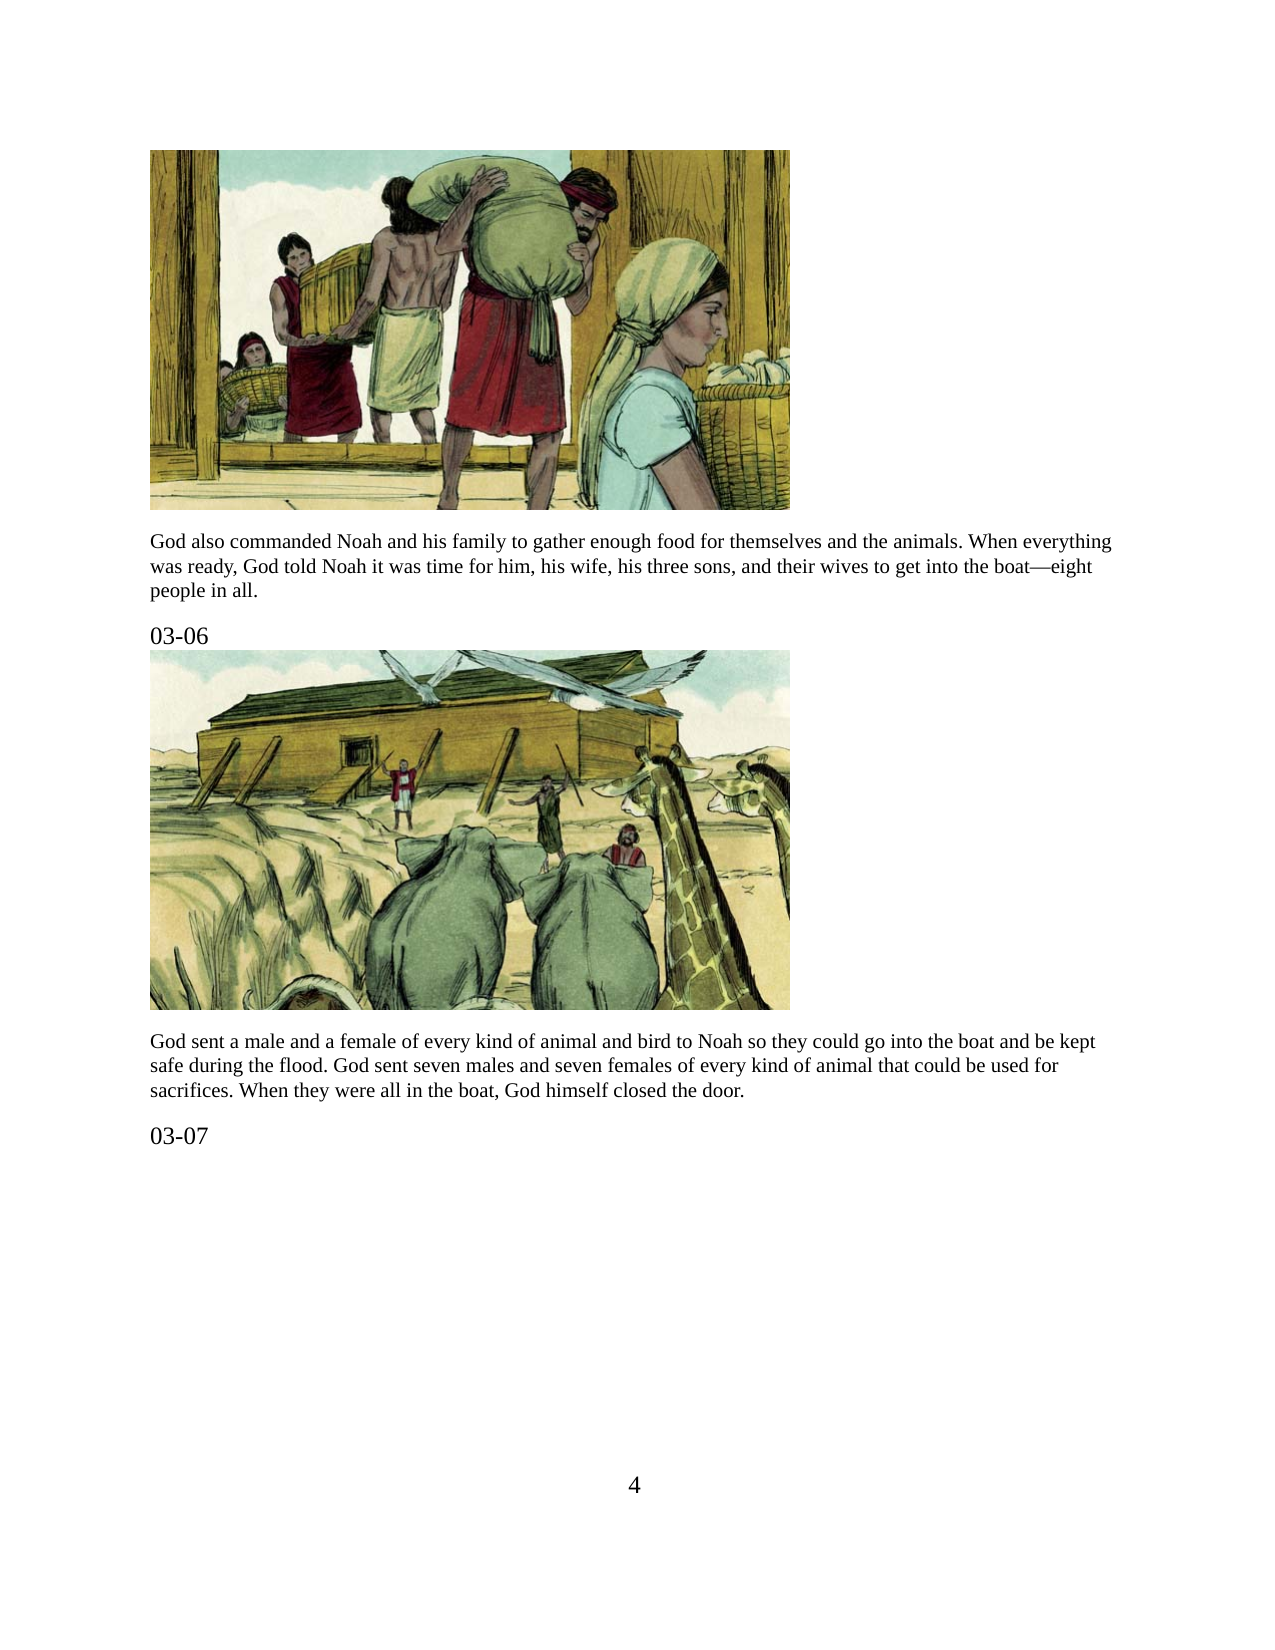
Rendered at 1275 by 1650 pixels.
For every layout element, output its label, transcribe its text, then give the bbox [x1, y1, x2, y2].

picture [150, 150, 790, 510]
subtitle 03-07 [150, 1121, 1125, 1150]
subtitle 03-06 [150, 621, 1125, 650]
text God sent a male and a female of every kind of animal and bird to Noah so they could go into the boat and be kept safe during the flood. God sent seven males and seven females of every kind of animal that could be used for sacrifices. When they were all in the boat, God himself closed the door. [150, 1029, 1125, 1102]
text God also commanded Noah and his family to gather enough food for themselves and the animals. When everything was ready, God told Noah it was time for him, his wife, his three sons, and their wives to get into the boat—eight people in all. [150, 529, 1125, 602]
picture [150, 650, 790, 1010]
